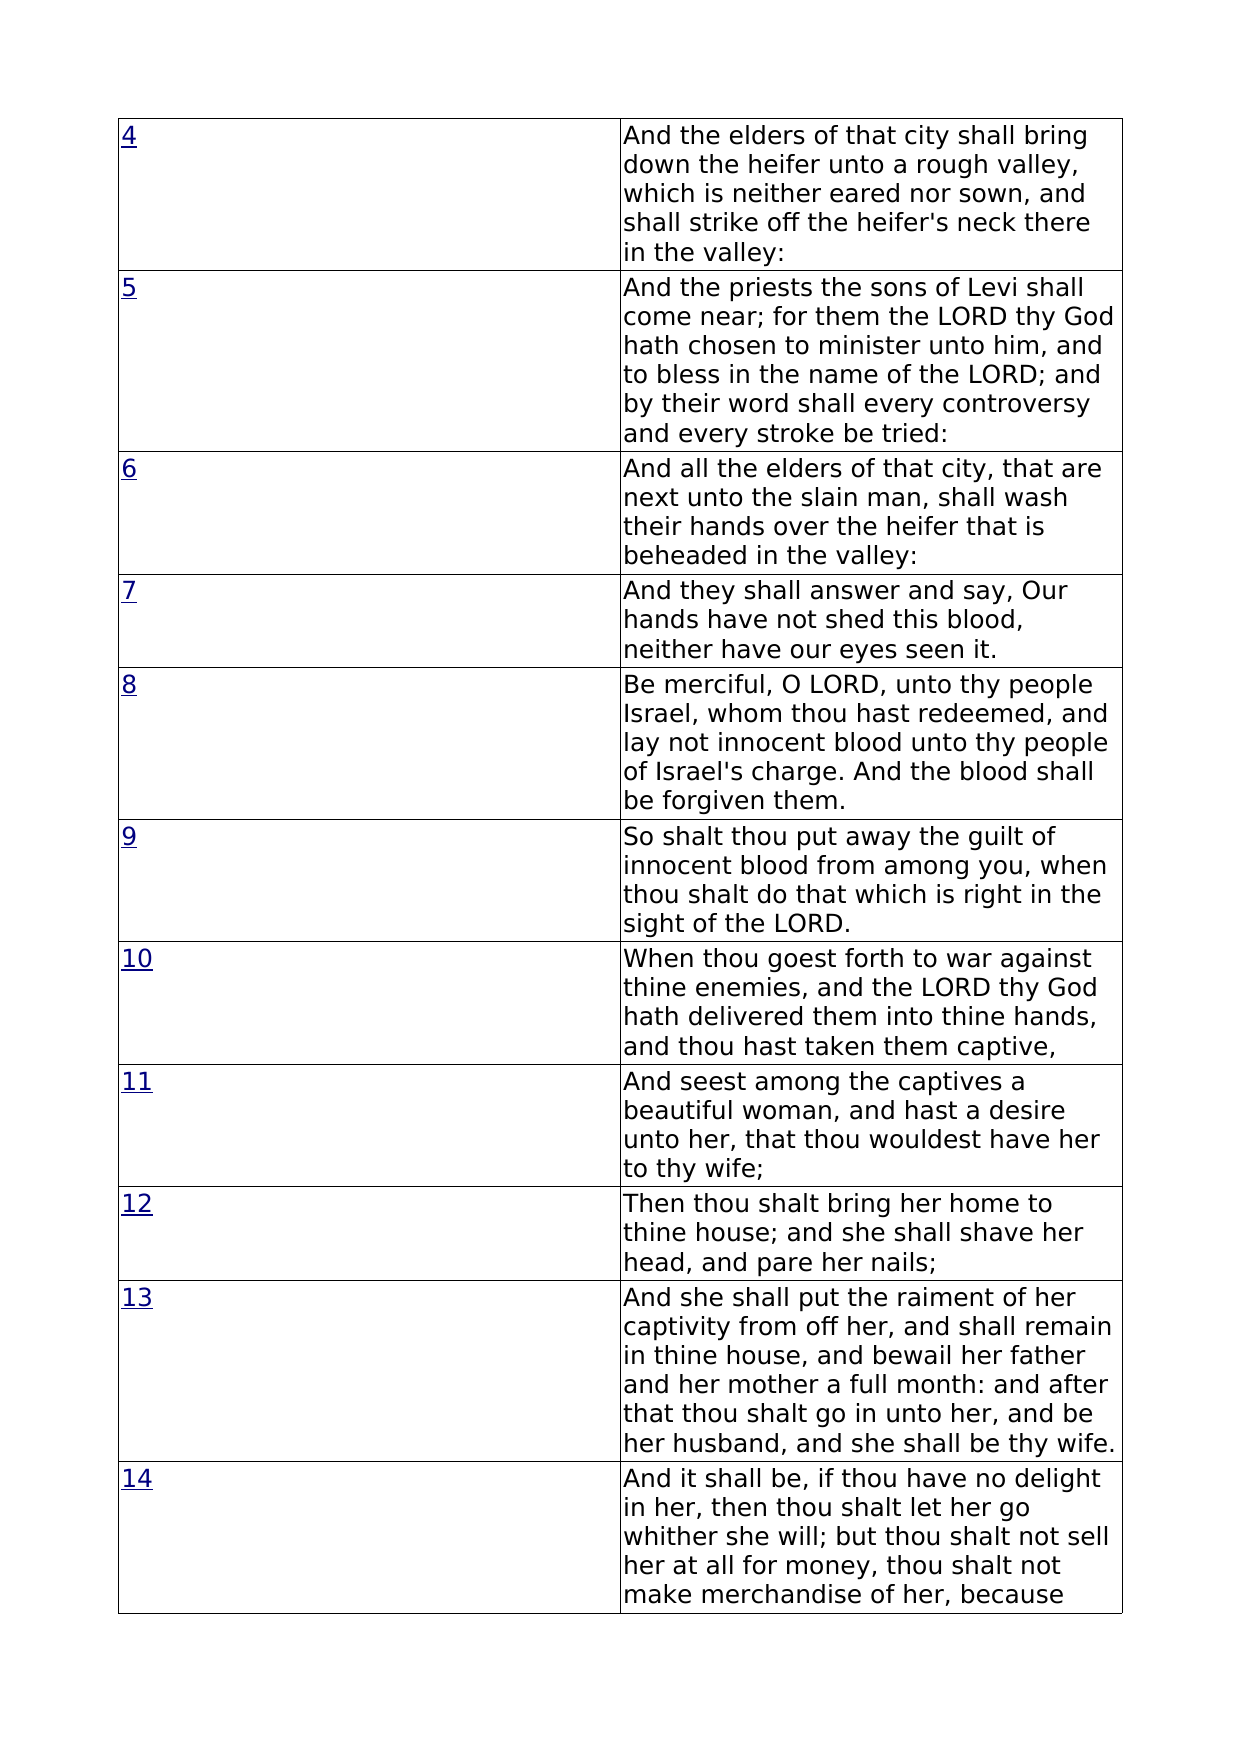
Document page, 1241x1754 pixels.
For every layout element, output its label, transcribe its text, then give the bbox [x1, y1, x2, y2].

table_cell 4 [119, 119, 620, 270]
table_cell And it shall be, if thou have no delight in her, then thou shalt let her go whither she will; but thou shalt not sell her at all for money, thou shalt not make merchandise of her, because [621, 1462, 1122, 1613]
table_cell 10 [119, 942, 620, 1064]
table_cell 13 [119, 1281, 620, 1461]
table_cell 5 [119, 271, 620, 451]
table_cell 9 [119, 820, 620, 941]
table_cell 14 [119, 1462, 620, 1613]
table_cell 6 [119, 452, 620, 573]
table_cell And she shall put the raiment of her captivity from off her, and shall remain in thine house, and bewail her father and her mother a full month: and after that thou shalt go in unto her, and be her husband, and she shall be thy wife. [621, 1281, 1122, 1461]
table_cell Then thou shalt bring her home to thine house; and she shall shave her head, and pare her nails; [621, 1187, 1122, 1280]
table_cell 11 [119, 1065, 620, 1186]
table_cell And the elders of that city shall bring down the heifer unto a rough valley, which is neither eared nor sown, and shall strike off the heifer's neck there in the valley: [621, 119, 1122, 270]
table_cell 12 [119, 1187, 620, 1280]
table_cell And seest among the captives a beautiful woman, and hast a desire unto her, that thou wouldest have her to thy wife; [621, 1065, 1122, 1186]
table_cell 8 [119, 668, 620, 819]
table_cell 7 [119, 575, 620, 667]
table_cell And the priests the sons of Levi shall come near; for them the LORD thy God hath chosen to minister unto him, and to bless in the name of the LORD; and by their word shall every controversy and every stroke be tried: [621, 271, 1122, 451]
table_cell And they shall answer and say, Our hands have not shed this blood, neither have our eyes seen it. [621, 575, 1122, 667]
table_cell When thou goest forth to war against thine enemies, and the LORD thy God hath delivered them into thine hands, and thou hast taken them captive, [621, 942, 1122, 1064]
table_cell Be merciful, O LORD, unto thy people Israel, whom thou hast redeemed, and lay not innocent blood unto thy people of Israel's charge. And the blood shall be forgiven them. [621, 668, 1122, 819]
table_cell So shalt thou put away the guilt of innocent blood from among you, when thou shalt do that which is right in the sight of the LORD. [621, 820, 1122, 941]
table_cell And all the elders of that city, that are next unto the slain man, shall wash their hands over the heifer that is beheaded in the valley: [621, 452, 1122, 573]
